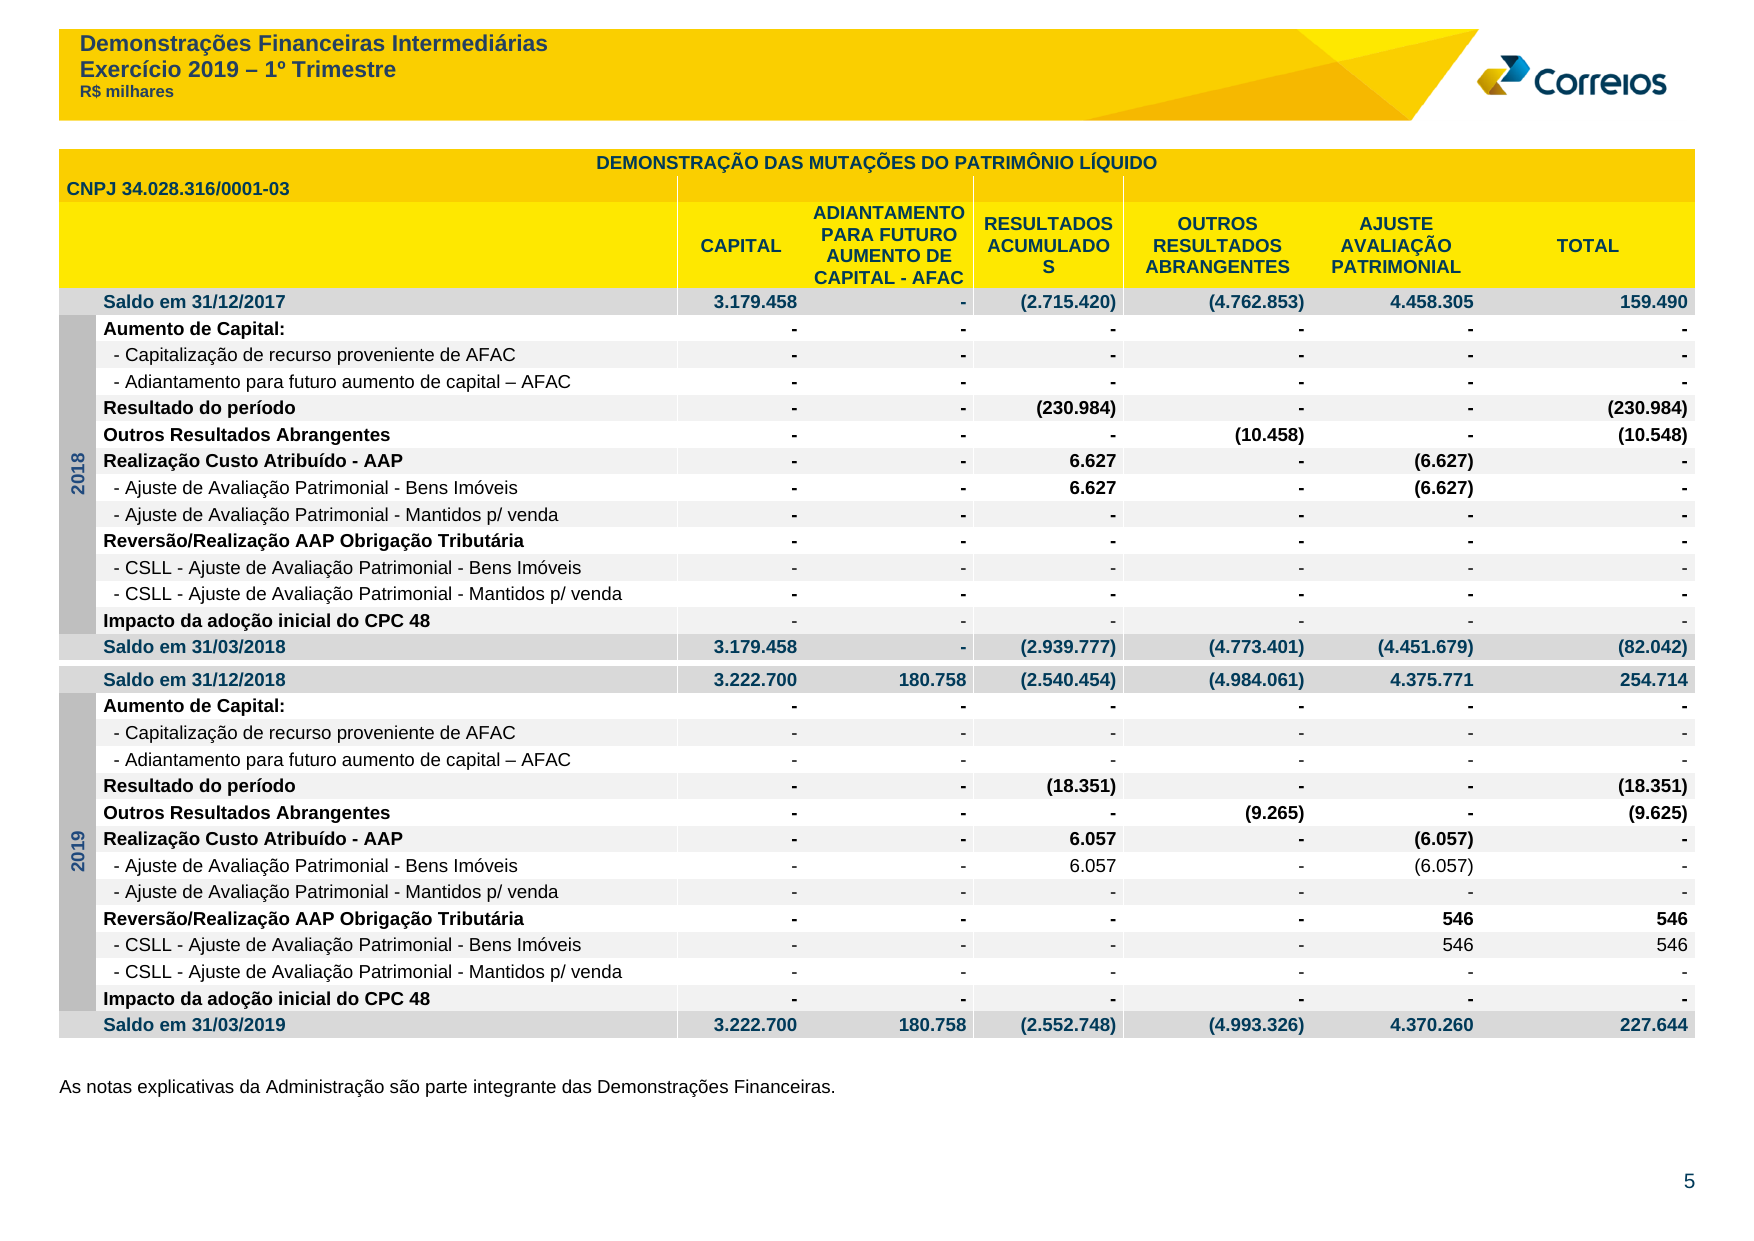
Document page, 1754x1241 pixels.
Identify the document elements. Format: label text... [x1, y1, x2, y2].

table_cell - [678, 773, 804, 799]
table_cell - Ajuste de Avaliação Patrimonial - Bens Imóveis [96, 474, 677, 501]
table_cell Reversão/Realização AAP Obrigação Tributária [96, 905, 677, 932]
table_cell CNPJ 34.028.316/0001-03 [59, 176, 677, 202]
table_cell - [804, 288, 973, 315]
table_cell (2.540.454) [974, 666, 1123, 693]
table_cell [59, 666, 96, 693]
table_cell - [678, 448, 804, 474]
table_cell - [678, 474, 804, 501]
table_cell - [804, 719, 973, 746]
table_cell - [678, 315, 804, 341]
table_cell - Capitalização de recurso proveniente de AFAC [96, 719, 677, 746]
table_cell OUTROS RESULTADOS ABRANGENTES [1124, 202, 1312, 288]
table_cell Reversão/Realização AAP Obrigação Tributária [96, 528, 677, 554]
table_cell [96, 202, 677, 229]
table_cell - [804, 826, 973, 852]
table_cell [974, 176, 1123, 202]
table_cell - [804, 474, 973, 501]
table_cell - [1124, 501, 1312, 527]
table_cell (6.627) [1312, 474, 1481, 501]
table_cell - [1312, 315, 1481, 341]
table_cell - [974, 958, 1123, 985]
table_cell - [1481, 554, 1695, 581]
table_cell [1481, 176, 1695, 202]
table_cell (4.762.853) [1124, 288, 1312, 315]
table_cell - Ajuste de Avaliação Patrimonial - Mantidos p/ venda [96, 879, 677, 905]
table_cell - [1312, 395, 1481, 421]
table_cell - [1481, 719, 1695, 746]
table_cell - [678, 719, 804, 746]
table_cell - [804, 852, 973, 879]
table_cell [59, 202, 96, 229]
table_cell - [974, 315, 1123, 341]
table_cell - [1481, 746, 1695, 772]
table_cell TOTAL [1481, 202, 1695, 288]
table_cell [974, 660, 1123, 666]
table_cell - [974, 607, 1123, 634]
table_cell - [1124, 528, 1312, 554]
table_cell - [1481, 826, 1695, 852]
table_cell 3.179.458 [678, 288, 804, 315]
table_cell Saldo em 31/12/2017 [96, 288, 677, 315]
table_cell - [974, 421, 1123, 448]
table_cell - [974, 799, 1123, 826]
table_cell - [1124, 368, 1312, 394]
table_cell 6.057 [974, 826, 1123, 852]
table_cell - [974, 368, 1123, 394]
table_cell AJUSTE AVALIAÇÃO PATRIMONIAL [1312, 202, 1481, 288]
table_cell Resultado do período [96, 395, 677, 421]
table_cell - [1312, 581, 1481, 607]
table_cell - [678, 693, 804, 719]
table_cell 4.458.305 [1312, 288, 1481, 315]
table_cell [59, 288, 96, 315]
table_cell - [1124, 985, 1312, 1011]
table_cell (4.773.401) [1124, 634, 1312, 660]
table_cell - [804, 395, 973, 421]
table_cell Outros Resultados Abrangentes [96, 799, 677, 826]
table_cell - [1124, 693, 1312, 719]
table_cell - [678, 958, 804, 985]
table_cell - [1124, 852, 1312, 879]
table_cell 227.644 [1481, 1011, 1695, 1038]
table_cell - [1312, 528, 1481, 554]
table_cell - [678, 852, 804, 879]
table_cell - [678, 341, 804, 368]
table_cell 6.627 [974, 474, 1123, 501]
table_cell Impacto da adoção inicial do CPC 48 [96, 985, 677, 1011]
table_cell [96, 660, 677, 666]
table_cell [59, 229, 96, 288]
table_cell - [678, 799, 804, 826]
table_cell - [974, 879, 1123, 905]
table_cell - [1124, 607, 1312, 634]
table_cell 6.627 [974, 448, 1123, 474]
table_cell Realização Custo Atribuído - AAP [96, 448, 677, 474]
table_cell - [678, 581, 804, 607]
table_cell - [1124, 746, 1312, 772]
picture [59, 29, 1688, 121]
table_cell - [1481, 958, 1695, 985]
table_cell - [1481, 341, 1695, 368]
table_cell - [804, 581, 973, 607]
table_cell 546 [1312, 905, 1481, 932]
table_cell - [678, 554, 804, 581]
text As notas explicativas da Administração são parte integrante das Demonstrações Financeiras. [59, 1076, 1695, 1098]
table_cell - [974, 554, 1123, 581]
table_cell - [1312, 421, 1481, 448]
table_cell - [1312, 719, 1481, 746]
table_cell Resultado do período [96, 773, 677, 799]
table_cell - [1124, 448, 1312, 474]
table_cell - [804, 958, 973, 985]
table_cell 159.490 [1481, 288, 1695, 315]
table_cell - [804, 879, 973, 905]
table_cell Impacto da adoção inicial do CPC 48 [96, 607, 677, 634]
table_cell [1124, 660, 1312, 666]
table_cell - [1124, 826, 1312, 852]
table_cell - [804, 607, 973, 634]
table_cell - [678, 746, 804, 772]
table_cell - [1481, 985, 1695, 1011]
table_cell - [1312, 879, 1481, 905]
table_cell (4.451.679) [1312, 634, 1481, 660]
table_cell - [1481, 474, 1695, 501]
table_cell [804, 660, 973, 666]
table_cell - [1481, 528, 1695, 554]
table_cell 546 [1312, 932, 1481, 958]
table_cell - [678, 368, 804, 394]
table_cell Aumento de Capital: [96, 693, 677, 719]
table_cell [804, 176, 973, 202]
table_cell - [1124, 395, 1312, 421]
table_cell - [678, 826, 804, 852]
table_cell (2.552.748) [974, 1011, 1123, 1038]
table_cell - CSLL - Ajuste de Avaliação Patrimonial - Mantidos p/ venda [96, 958, 677, 985]
table_cell (10.548) [1481, 421, 1695, 448]
table_cell - [804, 501, 973, 527]
table_cell - Adiantamento para futuro aumento de capital – AFAC [96, 368, 677, 394]
table_cell [1124, 176, 1312, 202]
table_cell CAPITAL [678, 202, 804, 288]
table_cell - [974, 719, 1123, 746]
table_cell - [1124, 773, 1312, 799]
table_cell - [1481, 448, 1695, 474]
table_cell - CSLL - Ajuste de Avaliação Patrimonial - Bens Imóveis [96, 554, 677, 581]
table_cell - [804, 799, 973, 826]
table_cell - Ajuste de Avaliação Patrimonial - Bens Imóveis [96, 852, 677, 879]
table_cell [1481, 660, 1695, 666]
table_cell [1312, 660, 1481, 666]
table_cell - [678, 501, 804, 527]
table_cell 2019 [59, 693, 96, 1011]
table_cell (10.458) [1124, 421, 1312, 448]
table_cell - [1124, 719, 1312, 746]
table_cell - [1481, 693, 1695, 719]
table_cell - [1312, 773, 1481, 799]
table_cell - [804, 554, 973, 581]
table_cell - [1481, 501, 1695, 527]
table_cell RESULTADOS ACUMULADOS [974, 202, 1123, 288]
table_cell - [1312, 958, 1481, 985]
table_cell Outros Resultados Abrangentes [96, 421, 677, 448]
table_cell - [804, 421, 973, 448]
table_cell [678, 660, 804, 666]
table_cell - [1124, 581, 1312, 607]
table_cell - [678, 932, 804, 958]
table_cell - [974, 985, 1123, 1011]
table_cell [96, 229, 677, 288]
table_cell (6.057) [1312, 826, 1481, 852]
table_cell (18.351) [1481, 773, 1695, 799]
table_cell - [804, 315, 973, 341]
table_cell 3.179.458 [678, 634, 804, 660]
table_cell 6.057 [974, 852, 1123, 879]
table_cell (6.057) [1312, 852, 1481, 879]
table_cell [678, 176, 804, 202]
table_cell - [974, 528, 1123, 554]
table_cell (2.939.777) [974, 634, 1123, 660]
table_cell - [974, 581, 1123, 607]
table_cell - [1124, 932, 1312, 958]
table_cell - [1124, 341, 1312, 368]
table_cell - Ajuste de Avaliação Patrimonial - Mantidos p/ venda [96, 501, 677, 527]
table_cell - [804, 905, 973, 932]
table_cell 546 [1481, 905, 1695, 932]
table_cell Aumento de Capital: [96, 315, 677, 341]
table_cell - [1124, 315, 1312, 341]
table_cell - [1124, 905, 1312, 932]
table_cell - [974, 341, 1123, 368]
table_cell (6.627) [1312, 448, 1481, 474]
table_cell - [804, 693, 973, 719]
table_cell - [1312, 985, 1481, 1011]
table_cell - [804, 773, 973, 799]
table_cell - [804, 932, 973, 958]
table_cell [59, 1011, 96, 1038]
table_header DEMONSTRAÇÃO DAS MUTAÇÕES DO PATRIMÔNIO LÍQUIDO [59, 149, 1695, 176]
table_cell (4.993.326) [1124, 1011, 1312, 1038]
table_cell - [804, 448, 973, 474]
table_cell (9.265) [1124, 799, 1312, 826]
table_cell (4.984.061) [1124, 666, 1312, 693]
table_cell - [678, 528, 804, 554]
table_cell - [678, 905, 804, 932]
table_cell Realização Custo Atribuído - AAP [96, 826, 677, 852]
table_cell (82.042) [1481, 634, 1695, 660]
table_cell [59, 634, 96, 660]
table_cell - CSLL - Ajuste de Avaliação Patrimonial - Bens Imóveis [96, 932, 677, 958]
table_cell ADIANTAMENTO PARA FUTURO AUMENTO DE CAPITAL - AFAC [804, 202, 973, 288]
table_cell - [1312, 746, 1481, 772]
table_cell - CSLL - Ajuste de Avaliação Patrimonial - Mantidos p/ venda [96, 581, 677, 607]
table_cell - [1481, 852, 1695, 879]
table_cell 3.222.700 [678, 666, 804, 693]
table_cell 546 [1481, 932, 1695, 958]
table_cell - [678, 421, 804, 448]
table_cell - [804, 634, 973, 660]
table_cell Saldo em 31/03/2019 [96, 1011, 677, 1038]
table_cell - [804, 746, 973, 772]
table_cell - [974, 501, 1123, 527]
table_cell - [678, 879, 804, 905]
table_cell 180.758 [804, 666, 973, 693]
table_cell (230.984) [974, 395, 1123, 421]
table_cell - [1124, 879, 1312, 905]
table_cell - Adiantamento para futuro aumento de capital – AFAC [96, 746, 677, 772]
table_cell - [974, 693, 1123, 719]
table_cell 254.714 [1481, 666, 1695, 693]
table_cell - [1124, 554, 1312, 581]
table_cell - [804, 368, 973, 394]
table_cell - [974, 905, 1123, 932]
table_cell - [678, 607, 804, 634]
table_cell - [1312, 693, 1481, 719]
table_cell - [1312, 607, 1481, 634]
table_cell - [678, 985, 804, 1011]
table_cell [1312, 176, 1481, 202]
table_cell 4.375.771 [1312, 666, 1481, 693]
table_cell (230.984) [1481, 395, 1695, 421]
table_cell - [1312, 554, 1481, 581]
table_cell 4.370.260 [1312, 1011, 1481, 1038]
table_cell (9.625) [1481, 799, 1695, 826]
table_cell - [1481, 581, 1695, 607]
table_cell 2018 [59, 315, 96, 634]
table_cell 180.758 [804, 1011, 973, 1038]
table_cell 3.222.700 [678, 1011, 804, 1038]
table_cell - [1481, 879, 1695, 905]
table_cell - [974, 746, 1123, 772]
table_cell - [1312, 799, 1481, 826]
table_cell - [1124, 474, 1312, 501]
table_cell Saldo em 31/12/2018 [96, 666, 677, 693]
table_cell - [974, 932, 1123, 958]
table_cell [59, 660, 96, 666]
table_cell - [1481, 315, 1695, 341]
table_cell - [804, 341, 973, 368]
table_cell (2.715.420) [974, 288, 1123, 315]
table_cell - [1312, 501, 1481, 527]
table_cell - Capitalização de recurso proveniente de AFAC [96, 341, 677, 368]
table_cell - [1481, 607, 1695, 634]
table_cell (18.351) [974, 773, 1123, 799]
table_cell - [804, 985, 973, 1011]
table_cell - [1312, 368, 1481, 394]
table_cell Saldo em 31/03/2018 [96, 634, 677, 660]
table_cell - [804, 528, 973, 554]
table_cell - [678, 395, 804, 421]
table_cell - [1481, 368, 1695, 394]
table_cell - [1124, 958, 1312, 985]
table_cell - [1312, 341, 1481, 368]
